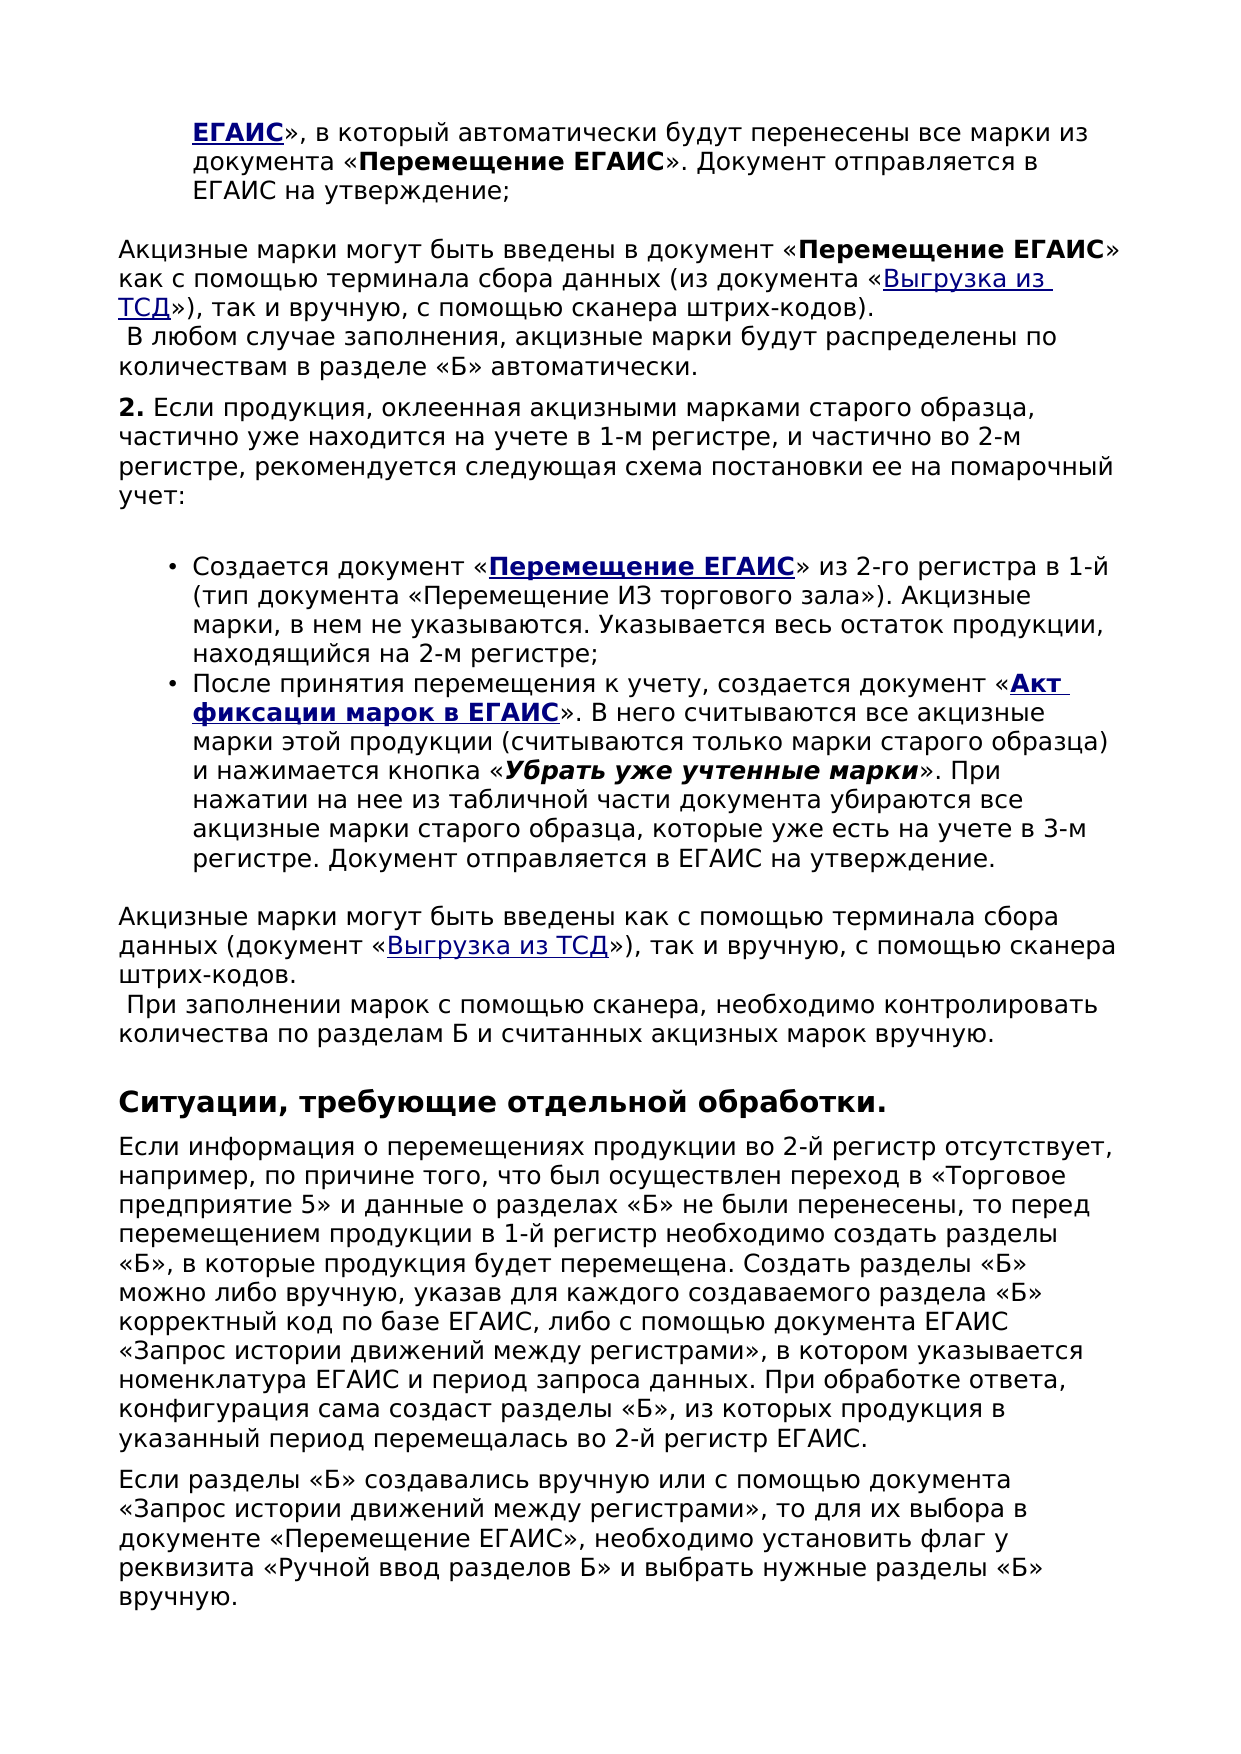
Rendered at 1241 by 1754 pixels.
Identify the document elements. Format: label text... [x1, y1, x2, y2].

list Создается документ «Перемещение ЕГАИС» из 2-го регистра в 1-й (тип документа «Перемещение ИЗ торгового зала»). Акцизные марки, в нем не указываются. Указывается весь остаток продукции, находящийся на 2-м регистре; [177, 552, 1122, 669]
subtitle Ситуации, требующие отдельной обработки. [118, 1086, 1122, 1120]
text Если информация о перемещениях продукции во 2-й регистр отсутствует, например, по причине того, что был осуществлен переход в «Торговое предприятие 5» и данные о разделах «Б» не были перенесены, то перед перемещением продукции в 1-й регистр необходимо создать разделы «Б», в которые продукция будет перемещена. Создать разделы «Б» можно либо вручную, указав для каждого создаваемого раздела «Б» корректный код по базе ЕГАИС, либо с помощью документа ЕГАИС «Запрос истории движений между регистрами», в котором указывается номенклатура ЕГАИС и период запроса данных. При обработке ответа, конфигурация сама создаст разделы «Б», из которых продукция в указанный период перемещалась во 2-й регистр ЕГАИС. [118, 1132, 1122, 1453]
text Акцизные марки могут быть введены в документ «Перемещение ЕГАИС» как с помощью терминала сбора данных (из документа «Выгрузка из ТСД»), так и вручную, с помощью сканера штрих-кодов). В любом случае заполнения, акцизные марки будут распределены по количествам в разделе «Б» автоматически. [118, 235, 1122, 381]
text 2. Если продукция, оклеенная акцизными марками старого образца, частично уже находится на учете в 1-м регистре, и частично во 2-м регистре, рекомендуется следующая схема постановки ее на помарочный учет: [118, 393, 1122, 510]
text Если разделы «Б» создавались вручную или с помощью документа «Запрос истории движений между регистрами», то для их выбора в документе «Перемещение ЕГАИС», необходимо установить флаг у реквизита «Ручной ввод разделов Б» и выбрать нужные разделы «Б» вручную. [118, 1466, 1122, 1611]
list После принятия перемещения к учету, создается документ «Акт фиксации марок в ЕГАИС». В него считываются все акцизные марки этой продукции (считываются только марки старого образца) и нажимается кнопка «Убрать уже учтенные марки». При нажатии на нее из табличной части документа убираются все акцизные марки старого образца, которые уже есть на учете в 3-м регистре. Документ отправляется в ЕГАИС на утверждение. [177, 669, 1122, 873]
list ЕГАИС», в который автоматически будут перенесены все марки из документа «Перемещение ЕГАИС». Документ отправляется в ЕГАИС на утверждение; [177, 118, 1122, 206]
text Акцизные марки могут быть введены как с помощью терминала сбора данных (документ «Выгрузка из ТСД»), так и вручную, с помощью сканера штрих-кодов. При заполнении марок с помощью сканера, необходимо контролировать количества по разделам Б и считанных акцизных марок вручную. [118, 902, 1122, 1048]
